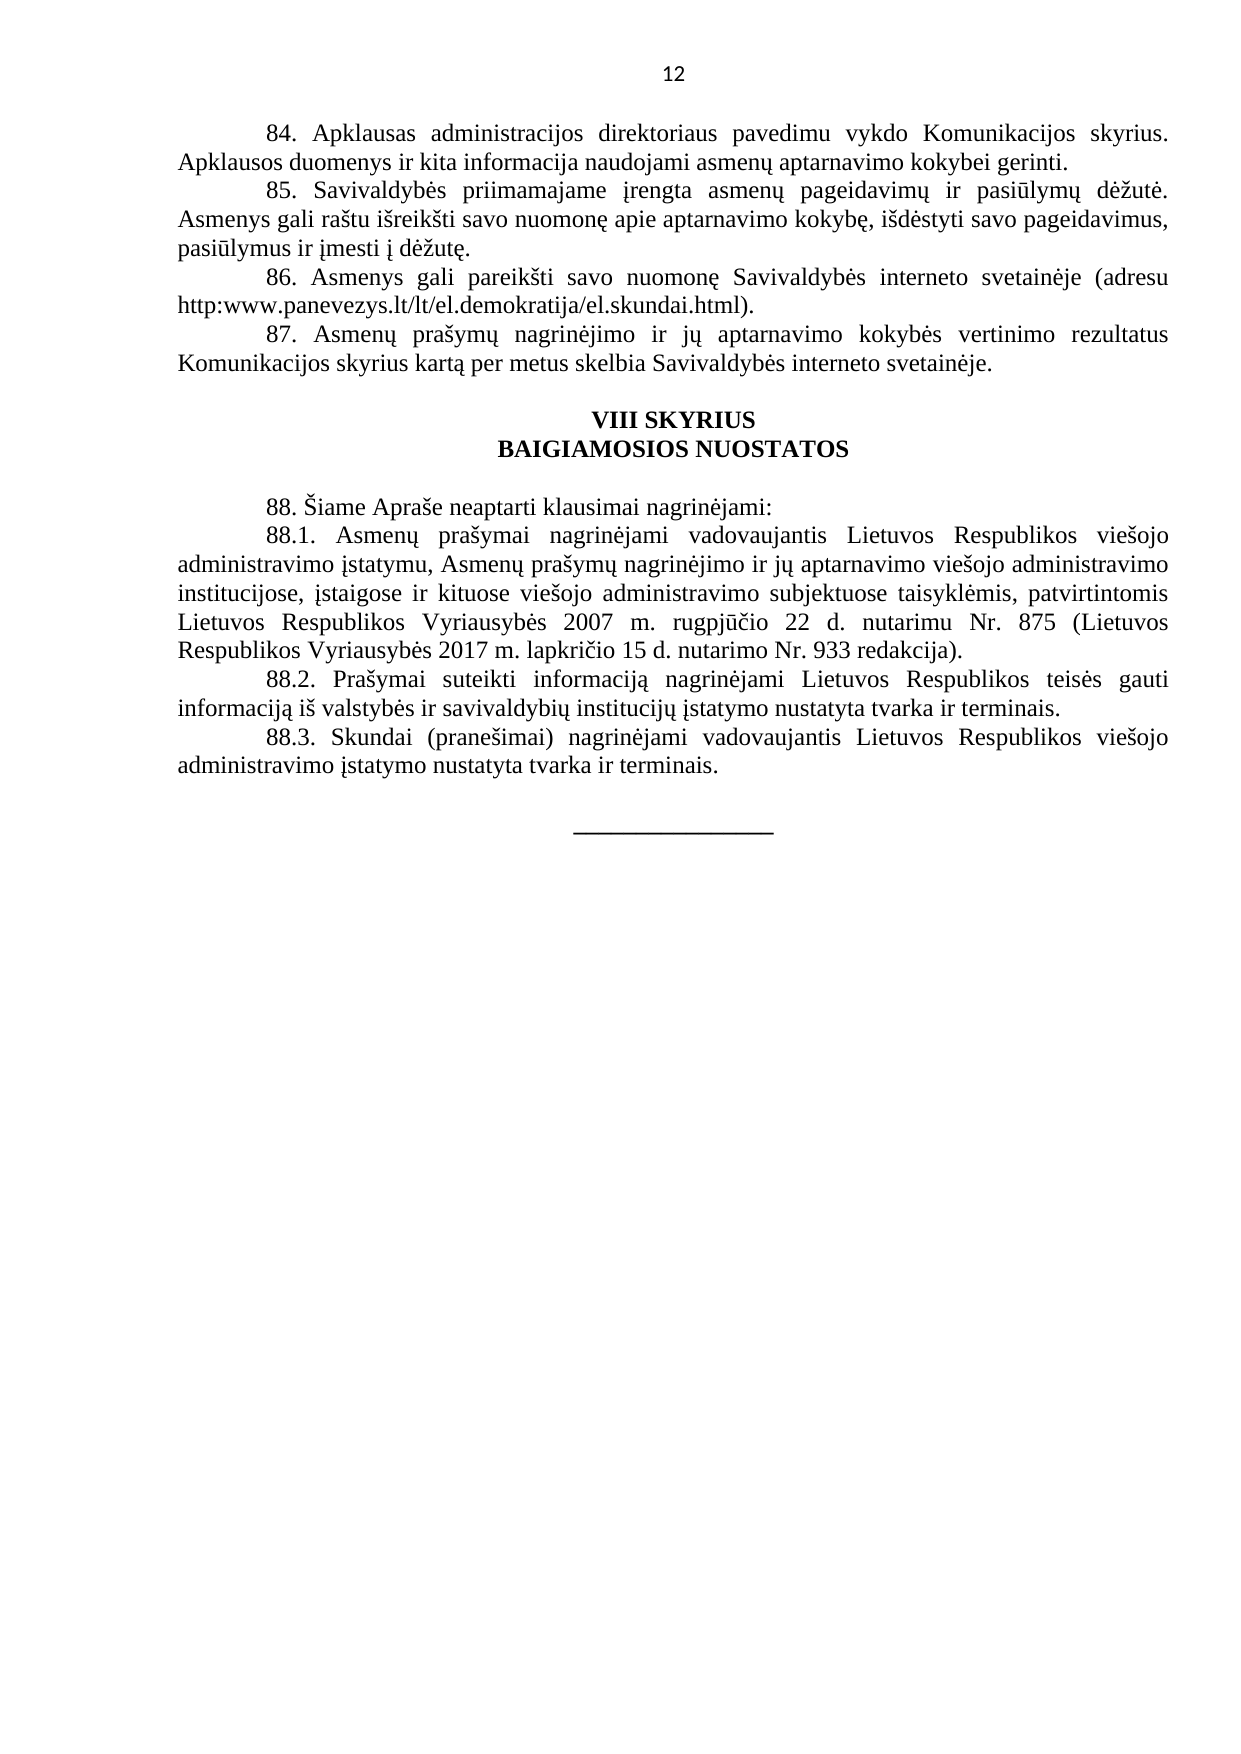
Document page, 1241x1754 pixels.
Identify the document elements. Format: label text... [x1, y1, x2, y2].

text 88.1. Asmenų prašymai nagrinėjami vadovaujantis Lietuvos Respublikos viešojo administravimo įstatymu, Asmenų prašymų nagrinėjimo ir jų aptarnavimo viešojo administravimo institucijose, įstaigose ir kituose viešojo administravimo subjektuose taisyklėmis, patvirtintomis Lietuvos Respublikos Vyriausybės 2007 m. rugpjūčio 22 d. nutarimu Nr. 875 (Lietuvos Respublikos Vyriausybės 2017 m. lapkričio 15 d. nutarimo Nr. 933 redakcija). [177, 521, 1169, 664]
text VIII SKYRIUS [177, 406, 1169, 434]
text 88. Šiame Apraše neaptarti klausimai nagrinėjami: [177, 492, 1169, 521]
text 88.2. Prašymai suteikti informaciją nagrinėjami Lietuvos Respublikos teisės gauti informaciją iš valstybės ir savivaldybių institucijų įstatymo nustatyta tvarka ir terminais. [177, 664, 1169, 722]
text 88.3. Skundai (pranešimai) nagrinėjami vadovaujantis Lietuvos Respublikos viešojo administravimo įstatymo nustatyta tvarka ir terminais. [177, 722, 1169, 779]
text 87. Asmenų prašymų nagrinėjimo ir jų aptarnavimo kokybės vertinimo rezultatus Komunikacijos skyrius kartą per metus skelbia Savivaldybės interneto svetainėje. [177, 319, 1169, 377]
text BAIGIAMOSIOS NUOSTATOS [177, 434, 1169, 463]
text 86. Asmenys gali pareikšti savo nuomonę Savivaldybės interneto svetainėje (adresu http:www.panevezys.lt/lt/el.demokratija/el.skundai.html). [177, 262, 1169, 319]
text 84. Apklausas administracijos direktoriaus pavedimu vykdo Komunikacijos skyrius. Apklausos duomenys ir kita informacija naudojami asmenų aptarnavimo kokybei gerinti. [177, 118, 1169, 176]
text ________________ [177, 808, 1169, 837]
text 85. Savivaldybės priimamajame įrengta asmenų pageidavimų ir pasiūlymų dėžutė. Asmenys gali raštu išreikšti savo nuomonę apie aptarnavimo kokybę, išdėstyti savo pageidavimus, pasiūlymus ir įmesti į dėžutę. [177, 176, 1169, 262]
